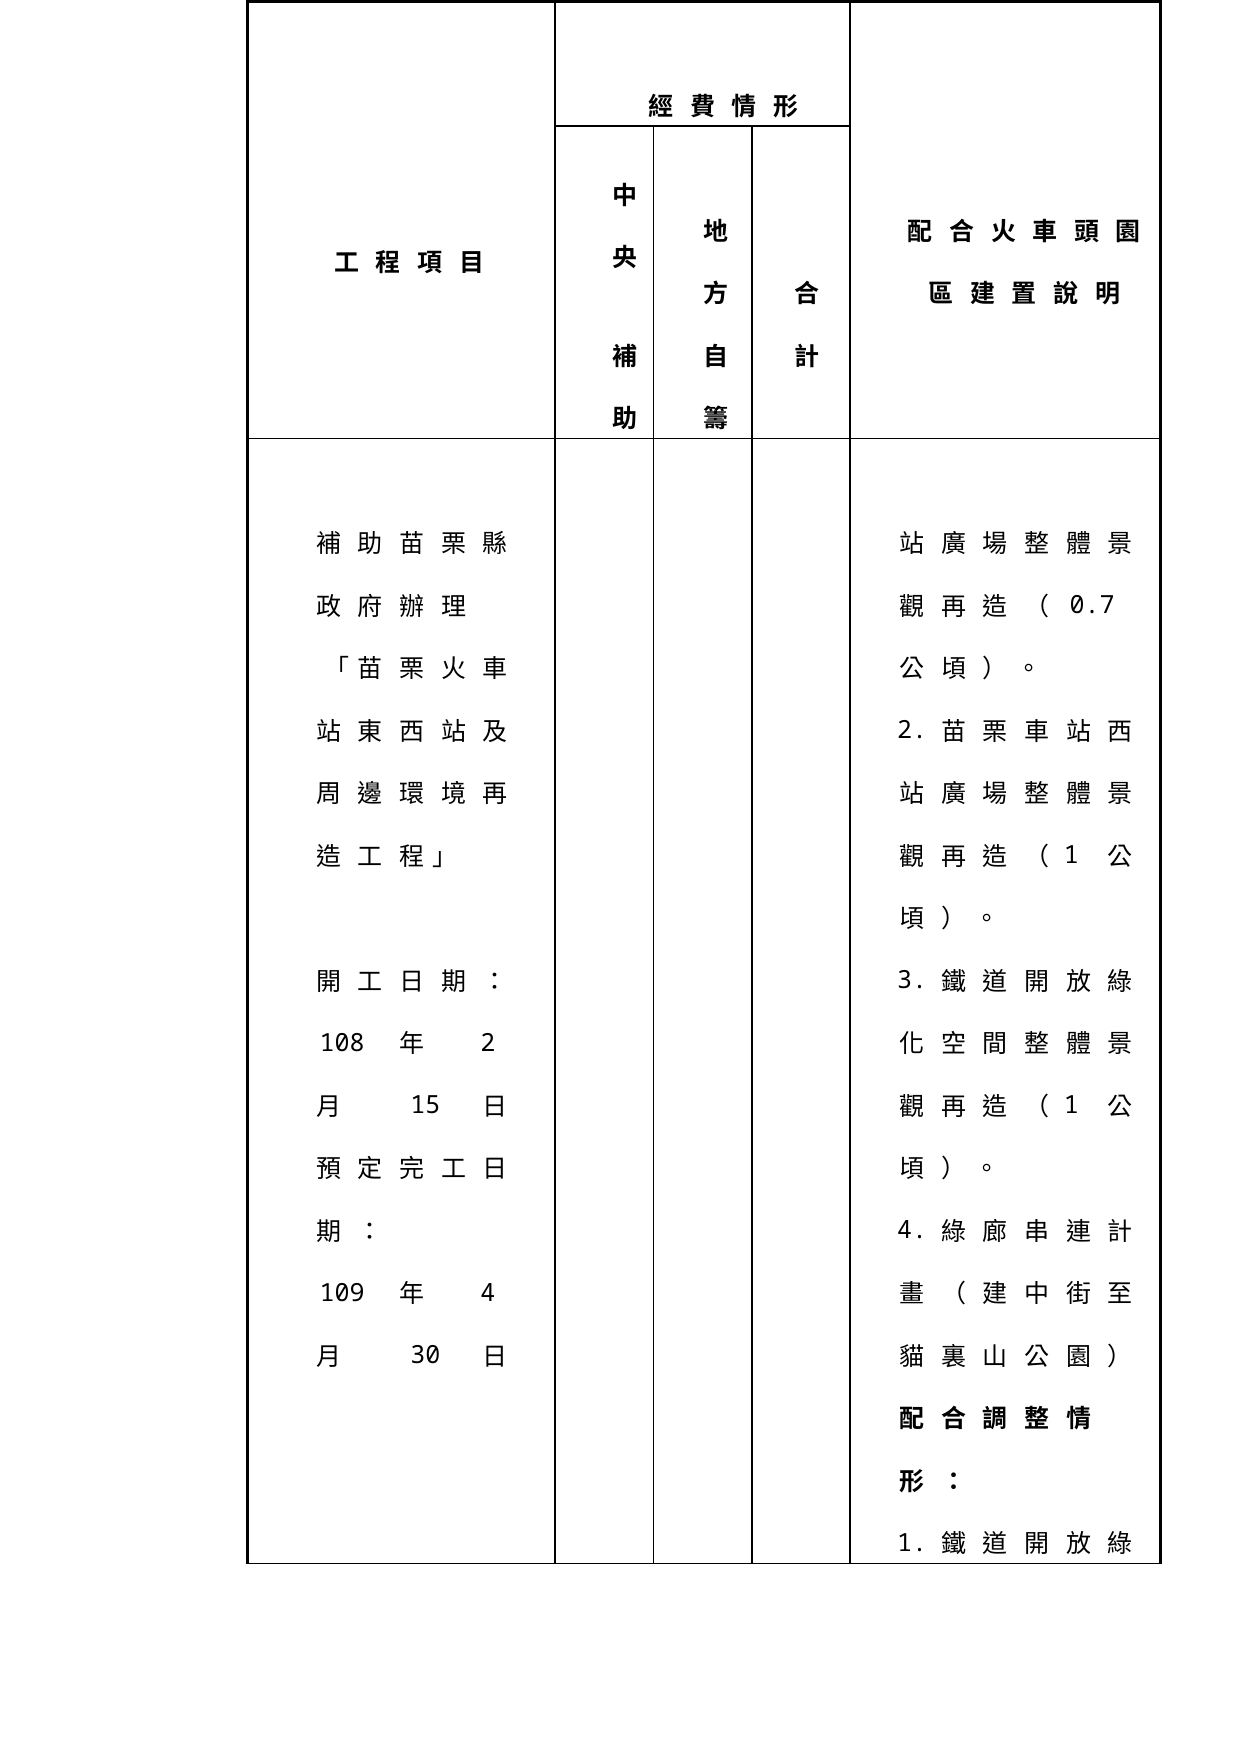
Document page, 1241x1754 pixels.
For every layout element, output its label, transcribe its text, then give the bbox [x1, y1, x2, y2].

table_cell [753, 439, 849, 1562]
table_cell 補助苗栗縣政府辦理「苗栗火車站東西站及周邊環境再造工程」 開工日期： 108 年 2 月 15 日 預定完工日期： 109 年 4 月 30 日 [249, 439, 554, 1562]
table_header 工程項目 [249, 3, 554, 437]
table_cell [556, 439, 653, 1562]
table_cell 地方 自籌 [654, 127, 751, 437]
table_header 配合火車頭園區建置說明 [851, 3, 1159, 437]
table_cell 中央 補助 [556, 127, 653, 437]
table_cell 合計 [753, 127, 849, 437]
table_cell [654, 439, 751, 1562]
table_header 經費情形 [556, 3, 849, 125]
table_cell 站廣場整體景觀再造（0.7 公頃）。 2.苗栗車站西站廣場整體景觀再造（1 公頃）。 3.鐵道開放綠化空間整體景觀再造（1 公頃）。 4.綠廊串連計畫（建中街至貓裏山公園） 配合調整情形： 1.鐵道開放綠 [851, 439, 1159, 1562]
